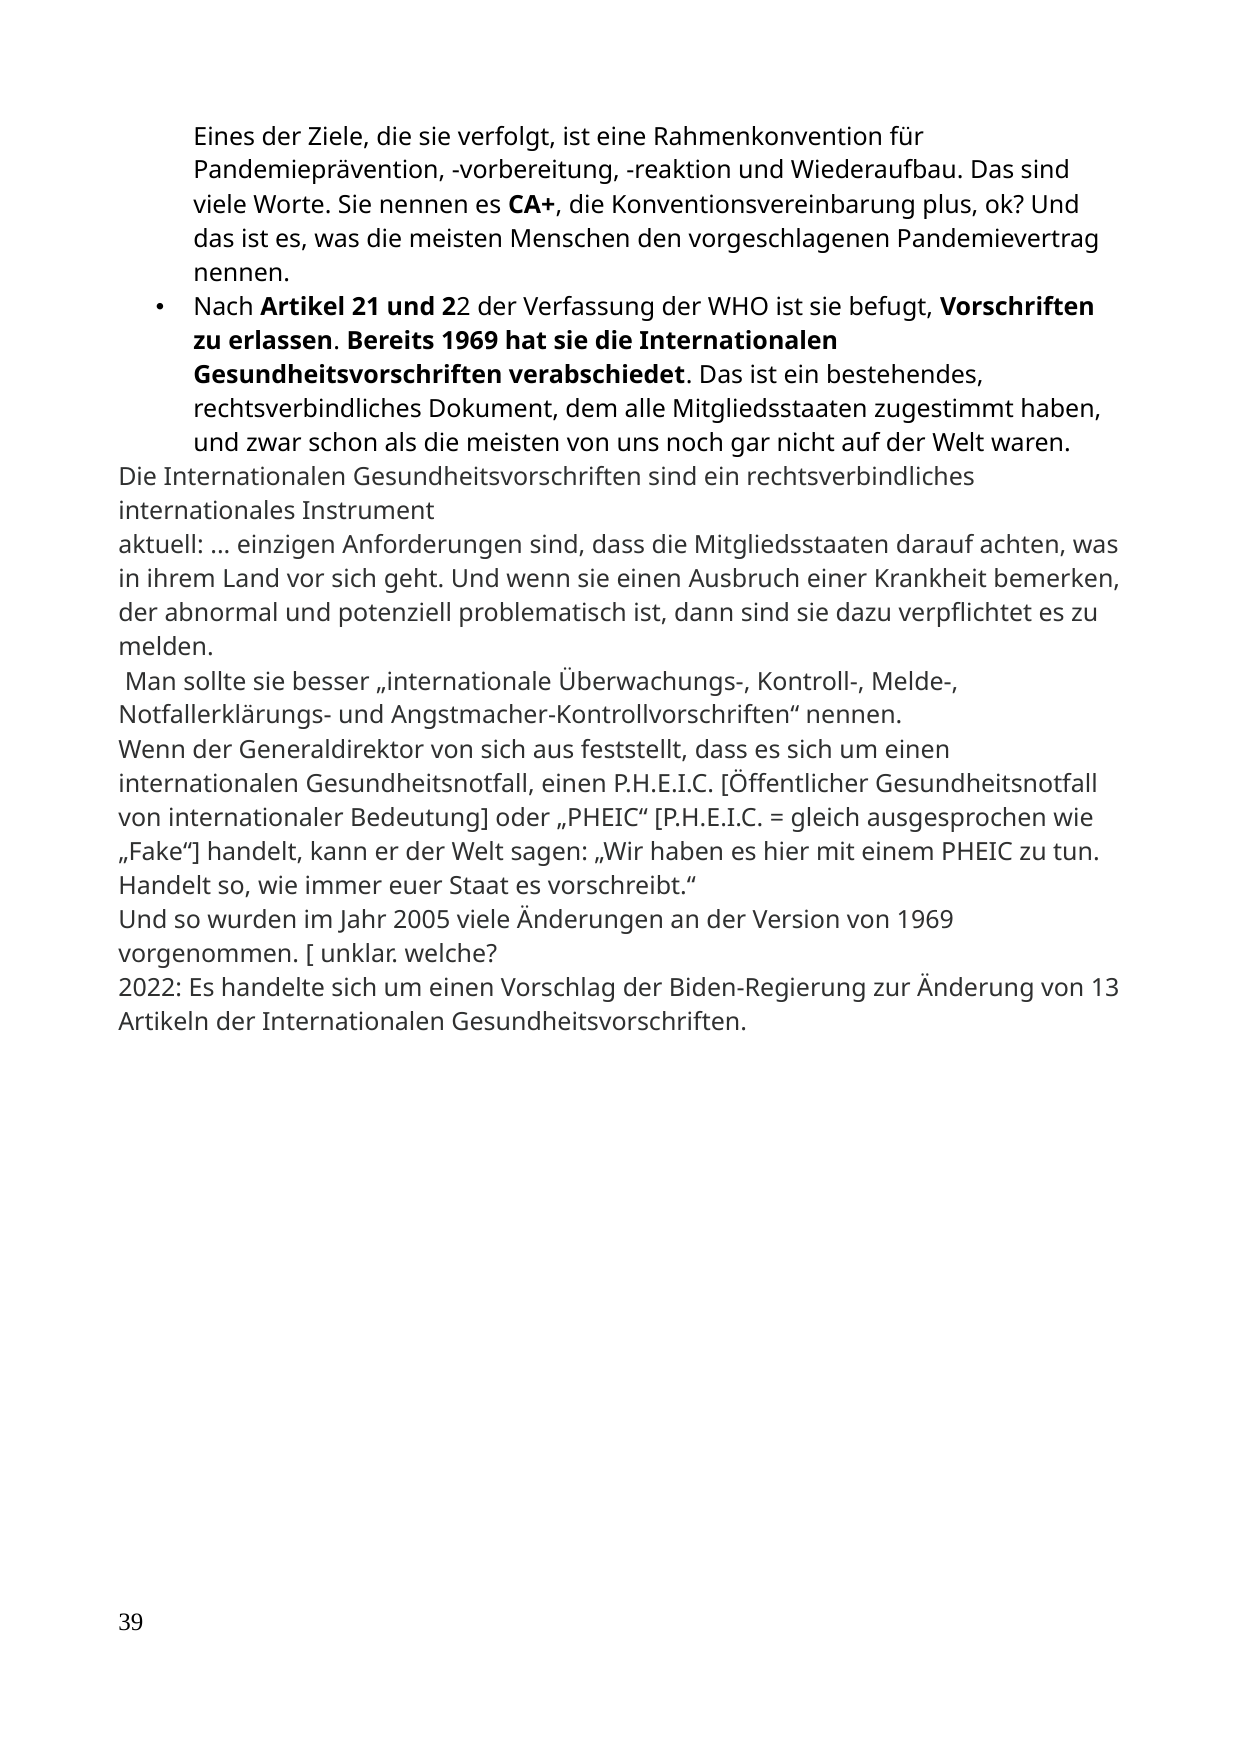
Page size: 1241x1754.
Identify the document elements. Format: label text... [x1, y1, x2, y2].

list Nach Artikel 21 und 22 der Verfassung der WHO ist sie befugt, Vorschriften zu erlassen. Bereits 1969 hat sie die Internationalen Gesundheitsvorschriften verabschiedet. Das ist ein bestehendes, rechtsverbindliches Dokument, dem alle Mitgliedsstaaten zugestimmt haben, und zwar schon als die meisten von uns noch gar nicht auf der Welt waren. [156, 288, 1122, 459]
text Man sollte sie besser „internationale Überwachungs-, Kontroll-, Melde-, Notfallerklärungs- und Angstmacher-Kontrollvorschriften“ nennen. [118, 663, 1122, 731]
text Wenn der Generaldirektor von sich aus feststellt, dass es sich um einen internationalen Gesundheitsnotfall, einen P.H.E.I.C. [Öffentlicher Gesundheitsnotfall von internationaler Bedeutung] oder „PHEIC“ [P.H.E.I.C. = gleich ausgesprochen wie „Fake“] handelt, kann er der Welt sagen: „Wir haben es hier mit einem PHEIC zu tun. Handelt so, wie immer euer Staat es vorschreibt.“ [118, 731, 1122, 902]
text 2022: Es handelte sich um einen Vorschlag der Biden-Regierung zur Änderung von 13 Artikeln der Internationalen Gesundheitsvorschriften. [118, 970, 1122, 1038]
text aktuell: ... einzigen Anforderungen sind, dass die Mitgliedsstaaten darauf achten, was in ihrem Land vor sich geht. Und wenn sie einen Ausbruch einer Krankheit bemerken, der abnormal und potenziell problematisch ist, dann sind sie dazu verpflichtet es zu melden. [118, 527, 1122, 663]
text Die Internationalen Gesundheitsvorschriften sind ein rechtsverbindliches internationales Instrument [118, 459, 1122, 527]
list Eines der Ziele, die sie verfolgt, ist eine Rahmenkonvention für Pandemieprävention, -vorbereitung, -reaktion und Wiederaufbau. Das sind viele Worte. Sie nennen es CA+, die Konventionsvereinbarung plus, ok? Und das ist es, was die meisten Menschen den vorgeschlagenen Pandemievertrag nennen. [156, 118, 1122, 288]
text Und so wurden im Jahr 2005 viele Änderungen an der Version von 1969 vorgenommen. [ unklar. welche? [118, 902, 1122, 970]
